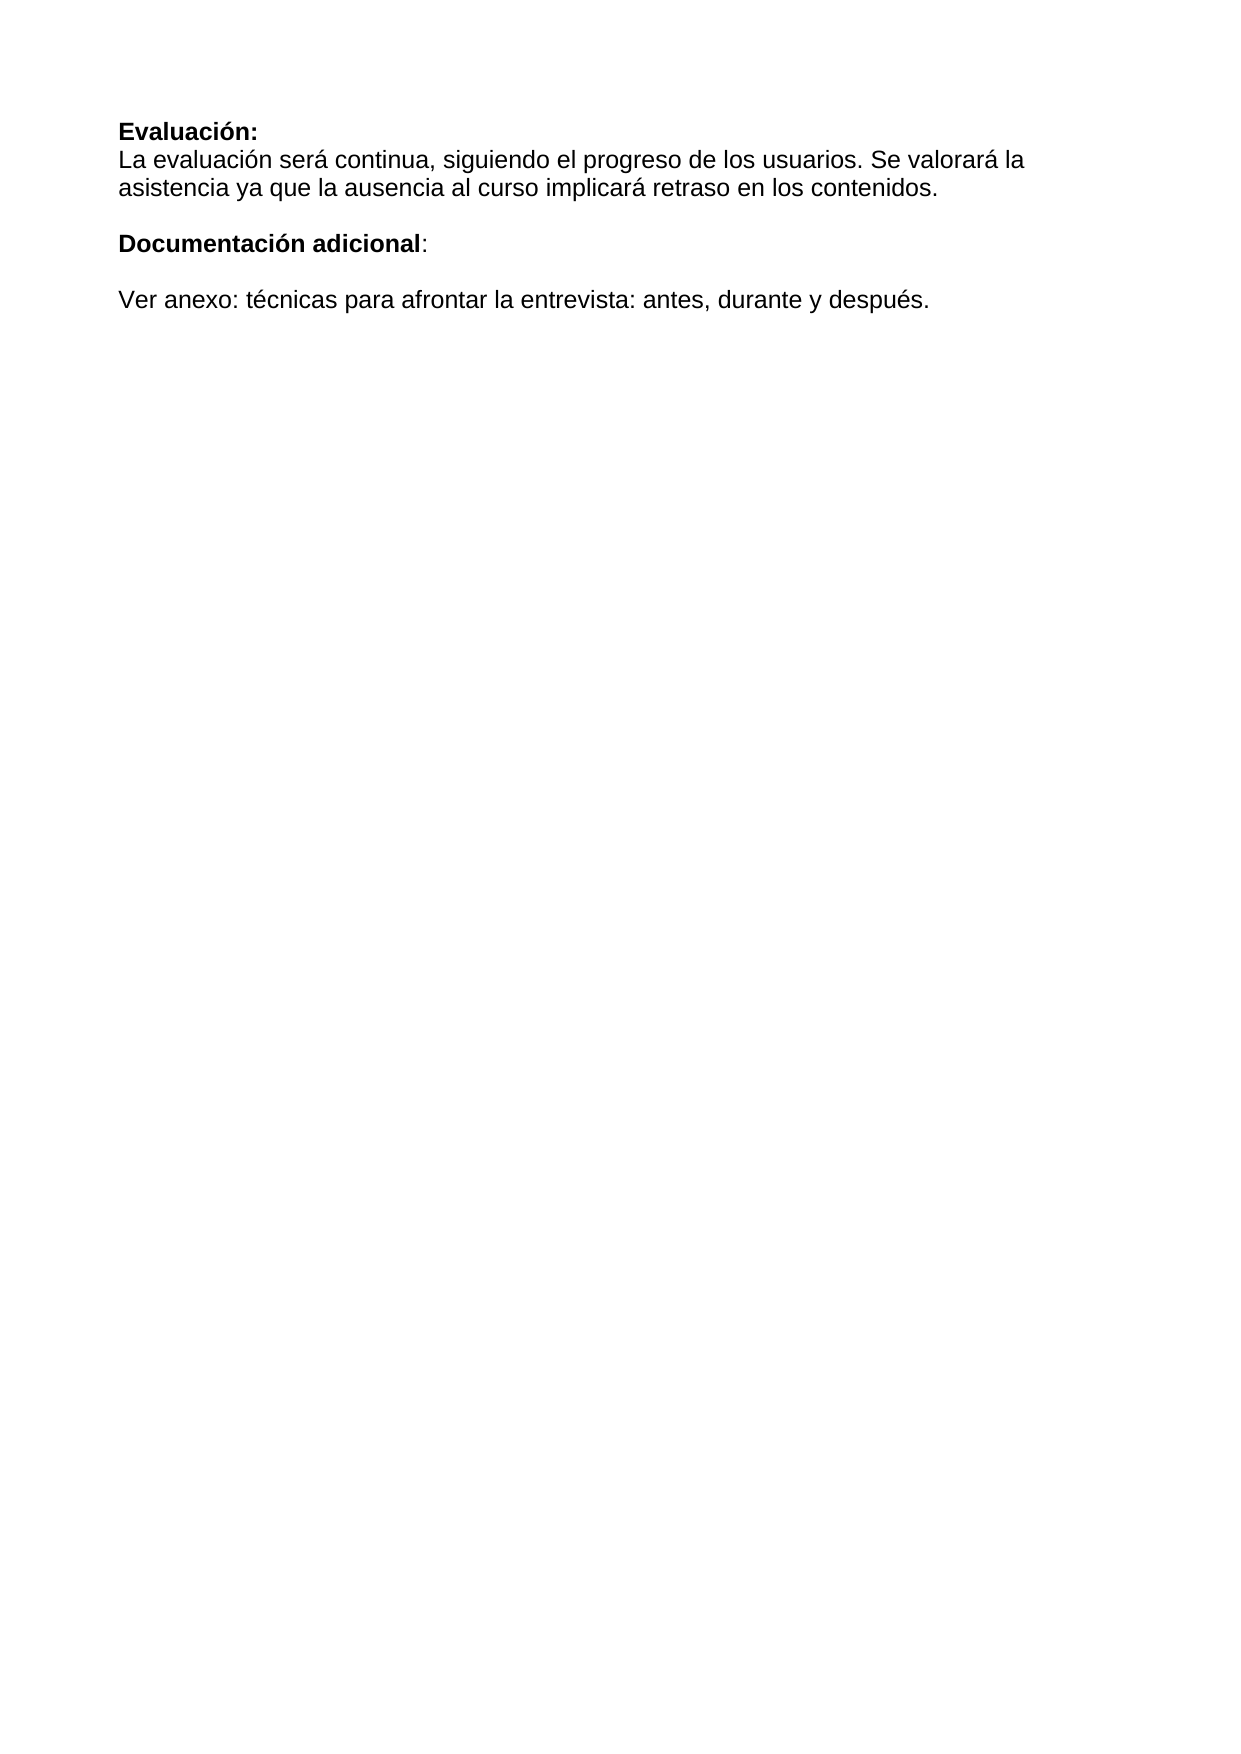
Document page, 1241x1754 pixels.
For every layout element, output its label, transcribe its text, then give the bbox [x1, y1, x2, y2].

text Documentación adicional: [118, 230, 1122, 258]
text Ver anexo: técnicas para afrontar la entrevista: antes, durante y después. [118, 286, 1122, 313]
text Evaluación: [118, 118, 1122, 146]
text La evaluación será continua, siguiendo el progreso de los usuarios. Se valorará la asistencia ya que la ausencia al curso implicará retraso en los contenidos. [118, 146, 1122, 202]
